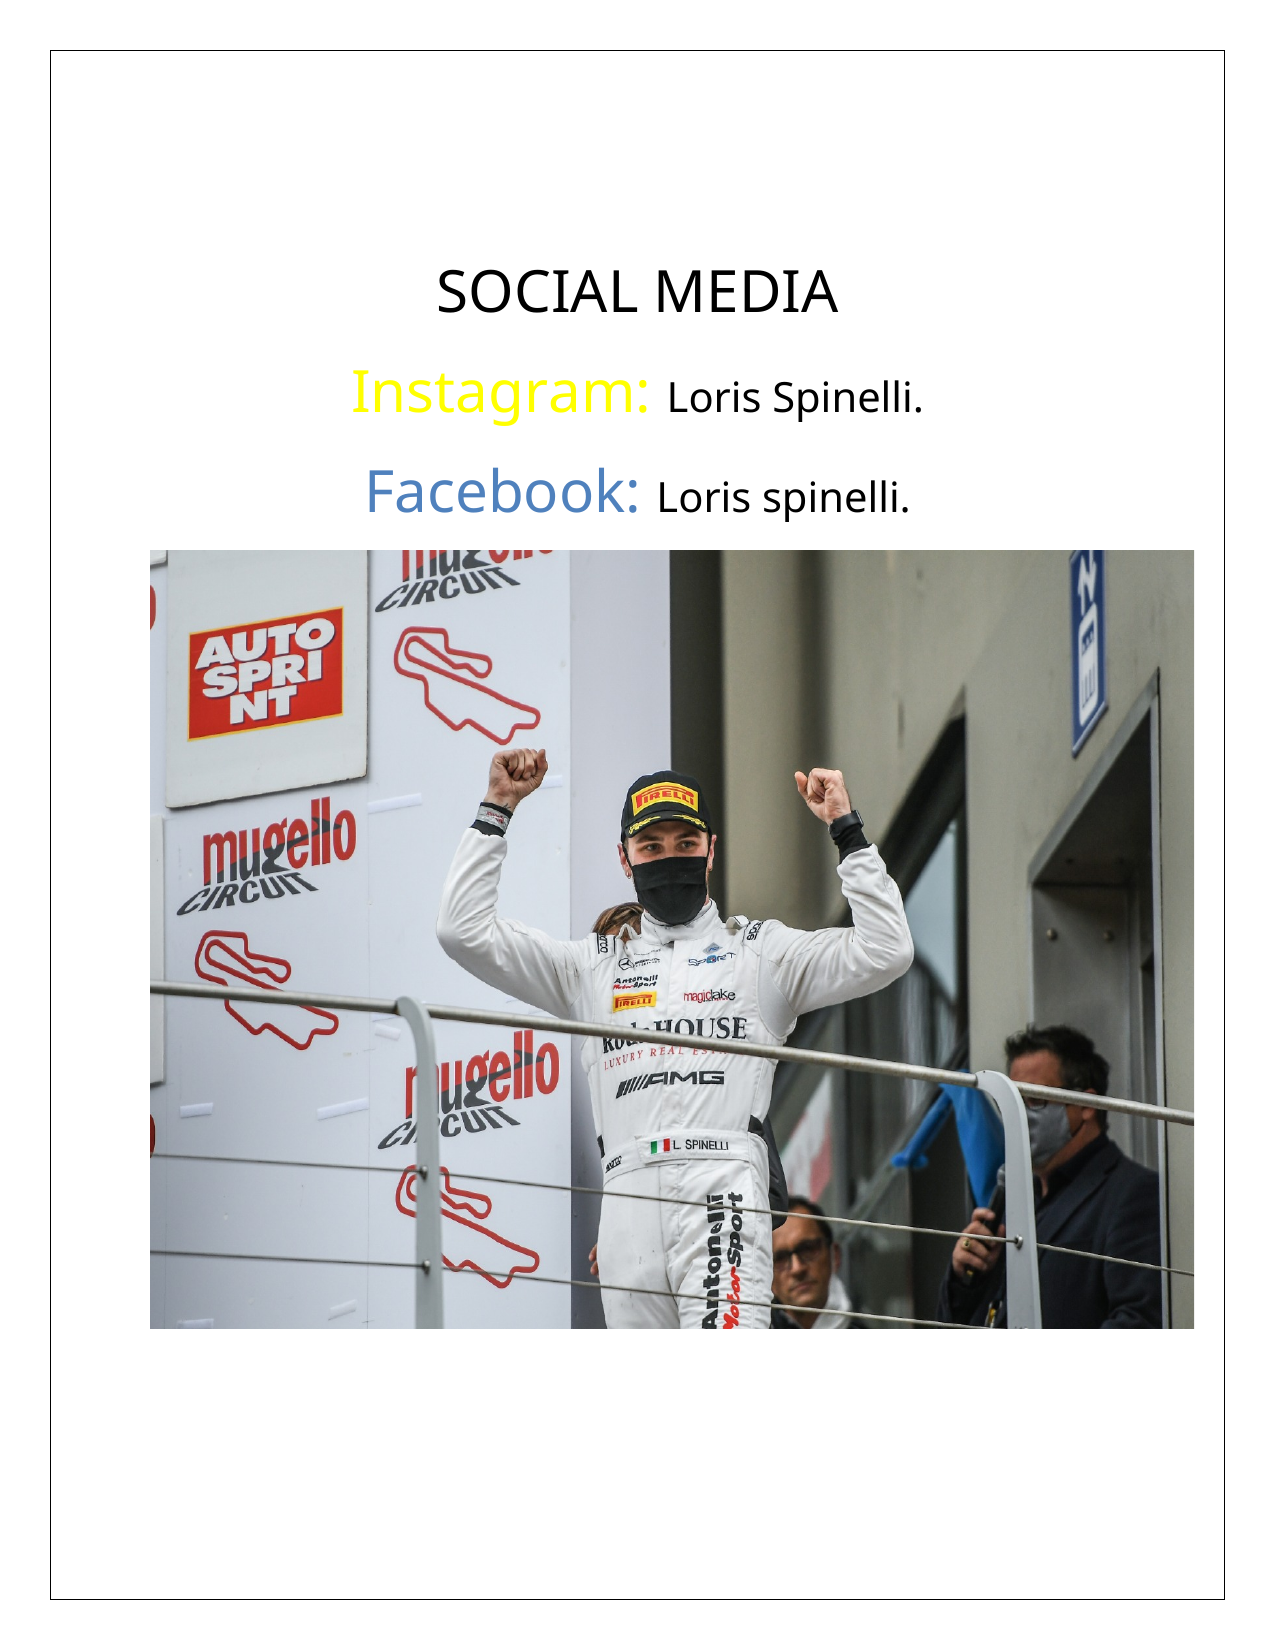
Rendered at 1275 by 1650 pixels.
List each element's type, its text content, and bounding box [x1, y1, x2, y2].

text Instagram: Loris Spinelli. [150, 350, 1125, 430]
text Facebook: Loris spinelli. [150, 450, 1125, 530]
text SOCIAL MEDIA [150, 250, 1125, 329]
